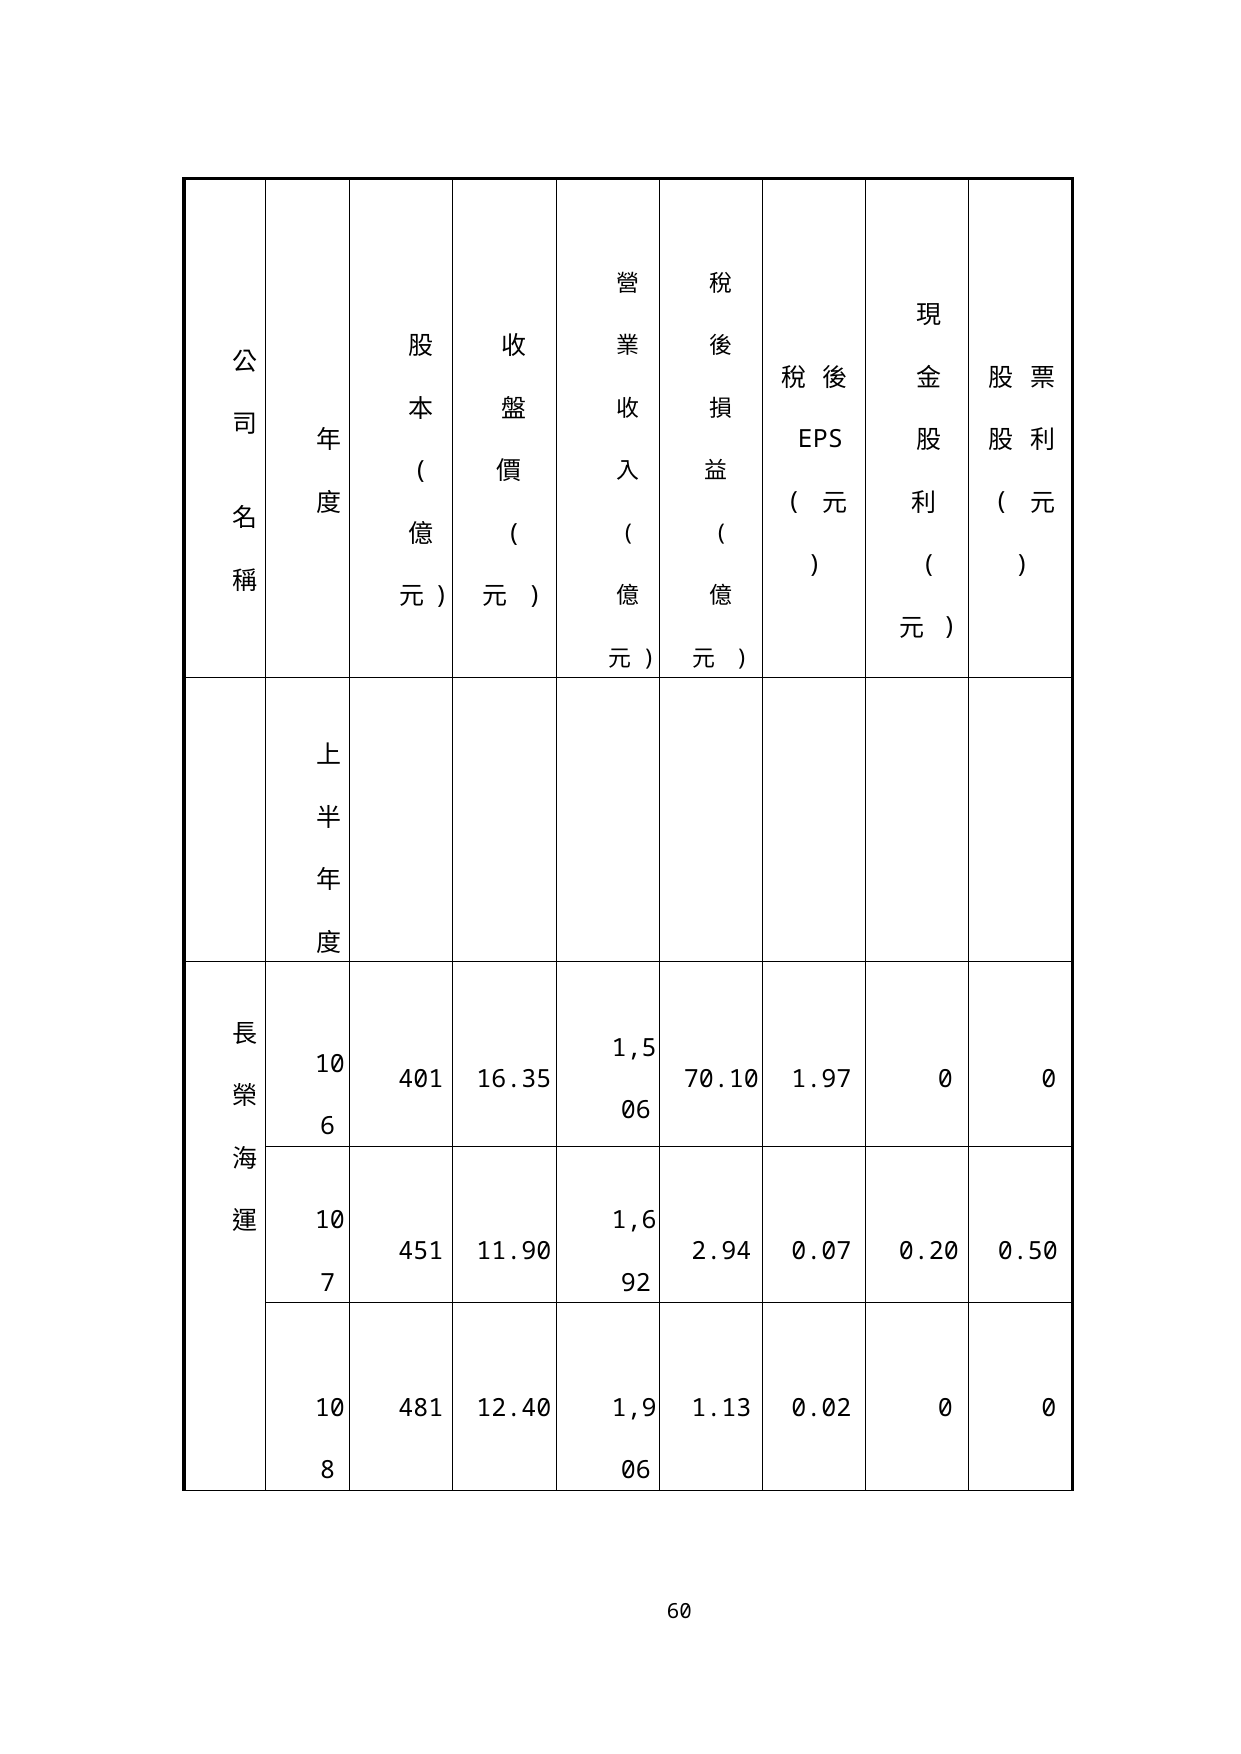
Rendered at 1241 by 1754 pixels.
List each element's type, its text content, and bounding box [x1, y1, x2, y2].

table_cell 0 [969, 962, 1071, 1146]
table_cell 0 [969, 1303, 1071, 1490]
table_cell 451 [350, 1147, 452, 1302]
table_cell [763, 678, 865, 961]
table_cell [557, 678, 659, 961]
table_header 股票股利(元) [969, 180, 1071, 677]
table_cell 0.20 [866, 1147, 968, 1302]
table_cell 1,692 [557, 1147, 659, 1302]
table_cell 1.97 [763, 962, 865, 1146]
table_header 股本 (億元) [350, 180, 452, 677]
table_cell [969, 678, 1071, 961]
table_cell 70.10 [660, 962, 762, 1146]
table_cell 1.13 [660, 1303, 762, 1490]
table_header 公司 名稱 [186, 180, 265, 677]
table_cell 16.35 [453, 962, 556, 1146]
table_cell 2.94 [660, 1147, 762, 1302]
table_cell 0.50 [969, 1147, 1071, 1302]
table_header 年度 [266, 180, 349, 677]
table_cell 12.40 [453, 1303, 556, 1490]
table_header 稅後EPS(元) [763, 180, 865, 677]
table_cell [186, 678, 265, 961]
table_cell [350, 678, 452, 961]
table_cell 11.90 [453, 1147, 556, 1302]
table_cell 1,506 [557, 962, 659, 1146]
table_header 稅後損益(億元) [660, 180, 762, 677]
table_header 現金股利(元) [866, 180, 968, 677]
table_cell 1,906 [557, 1303, 659, 1490]
table_cell 106 [266, 962, 349, 1146]
table_cell 107 [266, 1147, 349, 1302]
table_cell 長榮 海運 [186, 962, 265, 1490]
table_cell 401 [350, 962, 452, 1146]
table_cell 481 [350, 1303, 452, 1490]
table_cell 0.07 [763, 1147, 865, 1302]
table_cell [866, 678, 968, 961]
table_cell 108 [266, 1303, 349, 1490]
table_cell [453, 678, 556, 961]
table_header 收盤價(元) [453, 180, 556, 677]
table_header 營業收入(億元) [557, 180, 659, 677]
table_cell 0.02 [763, 1303, 865, 1490]
table_cell 0 [866, 1303, 968, 1490]
table_cell [660, 678, 762, 961]
table_cell 0 [866, 962, 968, 1146]
table_cell 上半年度 [266, 678, 349, 961]
